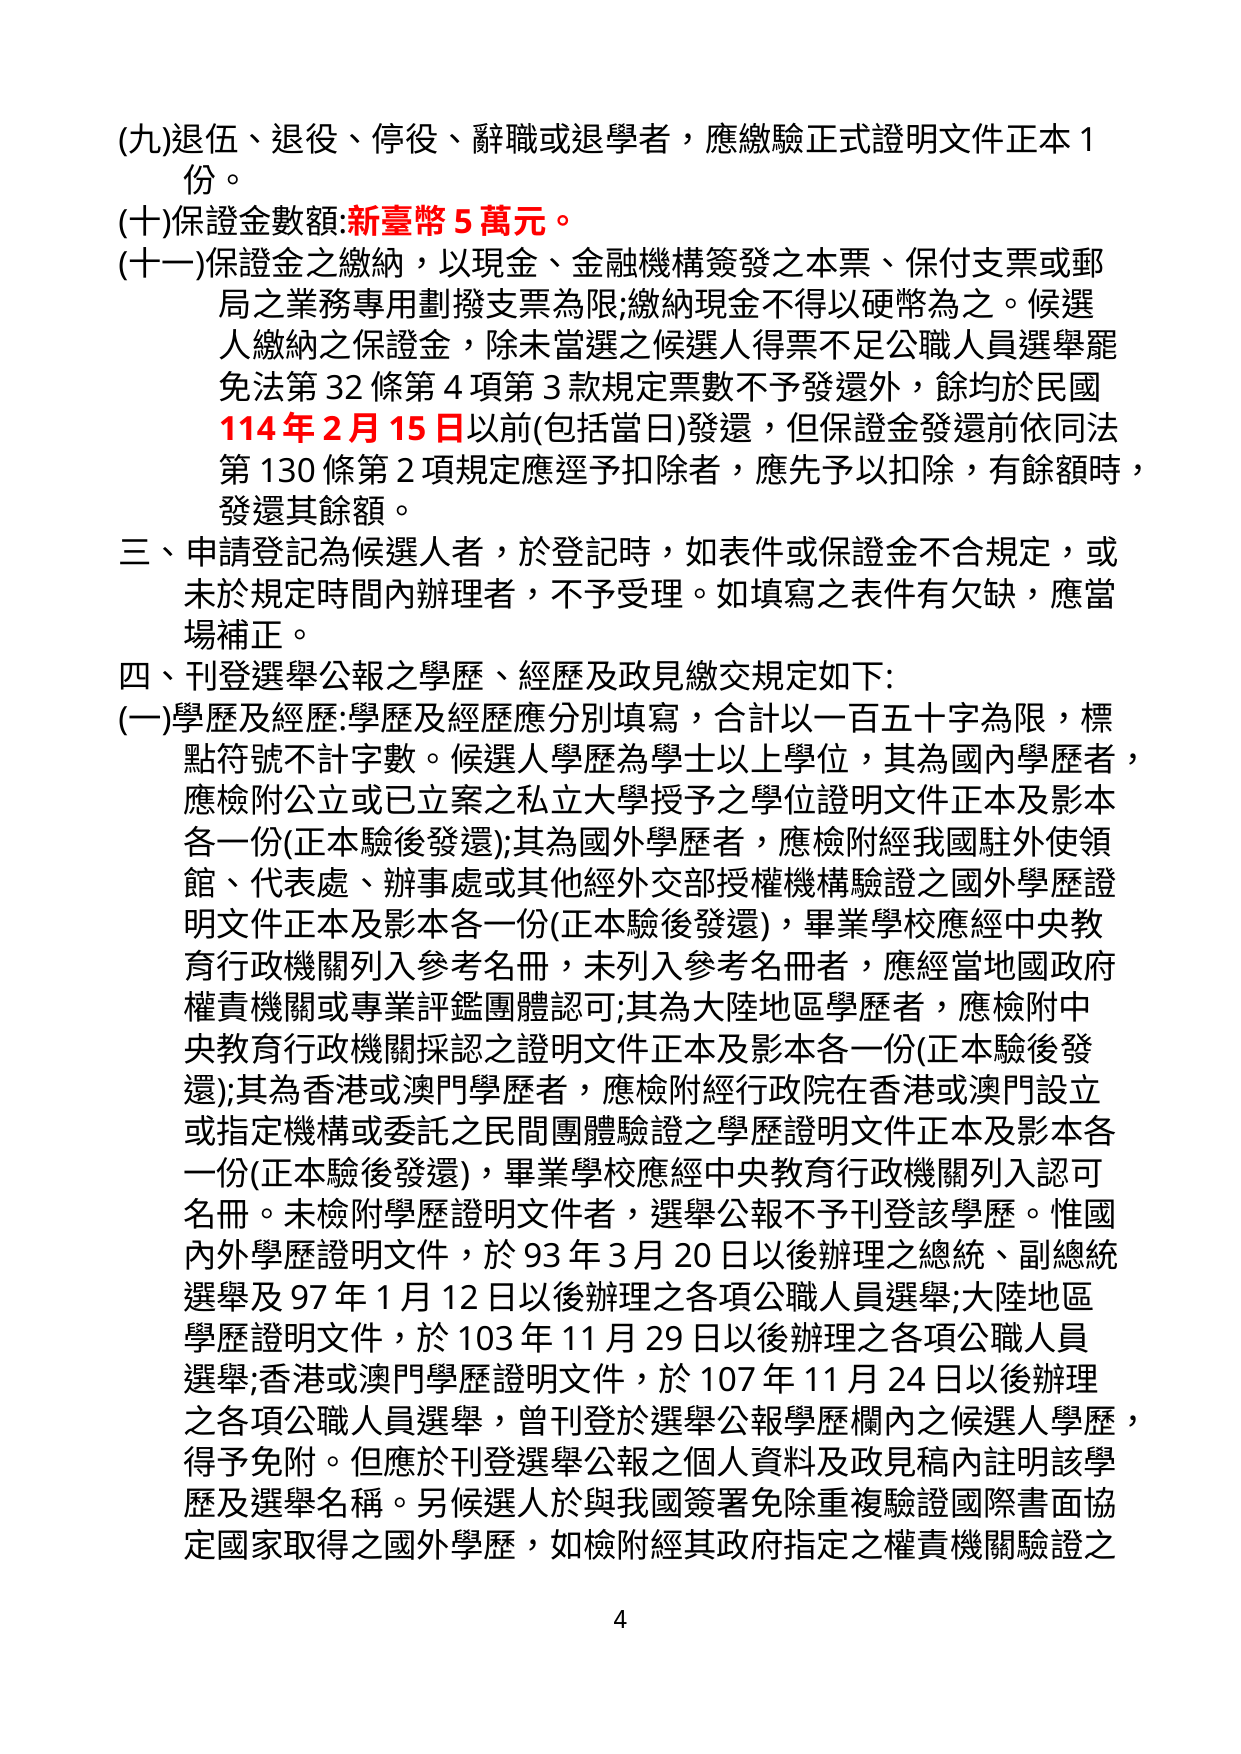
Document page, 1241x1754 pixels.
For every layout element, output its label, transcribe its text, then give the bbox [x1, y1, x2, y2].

text 三、申請登記為候選人者，於登記時，如表件或保證金不合規定，或未於規定時間內辦理者，不予受理。如填寫之表件有欠缺，應當場補正。 [118, 532, 1122, 656]
text (十一)保證金之繳納，以現金、金融機構簽發之本票、保付支票或郵局之業務專用劃撥支票為限;繳納現金不得以硬幣為之。候選人繳納之保證金，除未當選之候選人得票不足公職人員選舉罷免法第32條第4項第3款規定票數不予發還外，餘均於民國114年2月15日以前(包括當日)發還，但保證金發還前依同法第130條第2項規定應逕予扣除者，應先予以扣除，有餘額時，發還其餘額。 [118, 242, 1122, 532]
text (一)學歷及經歷:學歷及經歷應分別填寫，合計以一百五十字為限，標點符號不計字數。候選人學歷為學士以上學位，其為國內學歷者，應檢附公立或已立案之私立大學授予之學位證明文件正本及影本各一份(正本驗後發還);其為國外學歷者，應檢附經我國駐外使領館、代表處、辦事處或其他經外交部授權機構驗證之國外學歷證明文件正本及影本各一份(正本驗後發還)，畢業學校應經中央教育行政機關列入參考名冊，未列入參考名冊者，應經當地國政府權責機關或專業評鑑團體認可;其為大陸地區學歷者，應檢附中央教育行政機關採認之證明文件正本及影本各一份(正本驗後發還);其為香港或澳門學歷者，應檢附經行政院在香港或澳門設立或指定機構或委託之民間團體驗證之學歷證明文件正本及影本各一份(正本驗後發還)，畢業學校應經中央教育行政機關列入認可名冊。未檢附學歷證明文件者，選舉公報不予刊登該學歷。惟國內外學歷證明文件，於93年3月20日以後辦理之總統、副總統選舉及97年1月12日以後辦理之各項公職人員選舉;大陸地區學歷證明文件，於103年11月29日以後辦理之各項公職人員選舉;香港或澳門學歷證明文件，於107年11月24日以後辦理之各項公職人員選舉，曾刊登於選舉公報學歷欄內之候選人學歷，得予免附。但應於刊登選舉公報之個人資料及政見稿內註明該學歷及選舉名稱。另候選人於與我國簽署免除重複驗證國際書面協定國家取得之國外學歷，如檢附經其政府指定之權責機關驗證之該國學歷證明文件，得免經我國駐外使領館、代表處、辦事處或其他經外交部授權機構驗證。 [118, 697, 1122, 1566]
text (九)退伍、退役、停役、辭職或退學者，應繳驗正式證明文件正本1份。 [118, 118, 1122, 201]
text 四、刊登選舉公報之學歷、經歷及政見繳交規定如下: [118, 656, 1122, 697]
text (十)保證金數額:新臺幣5萬元。 [118, 201, 1122, 242]
